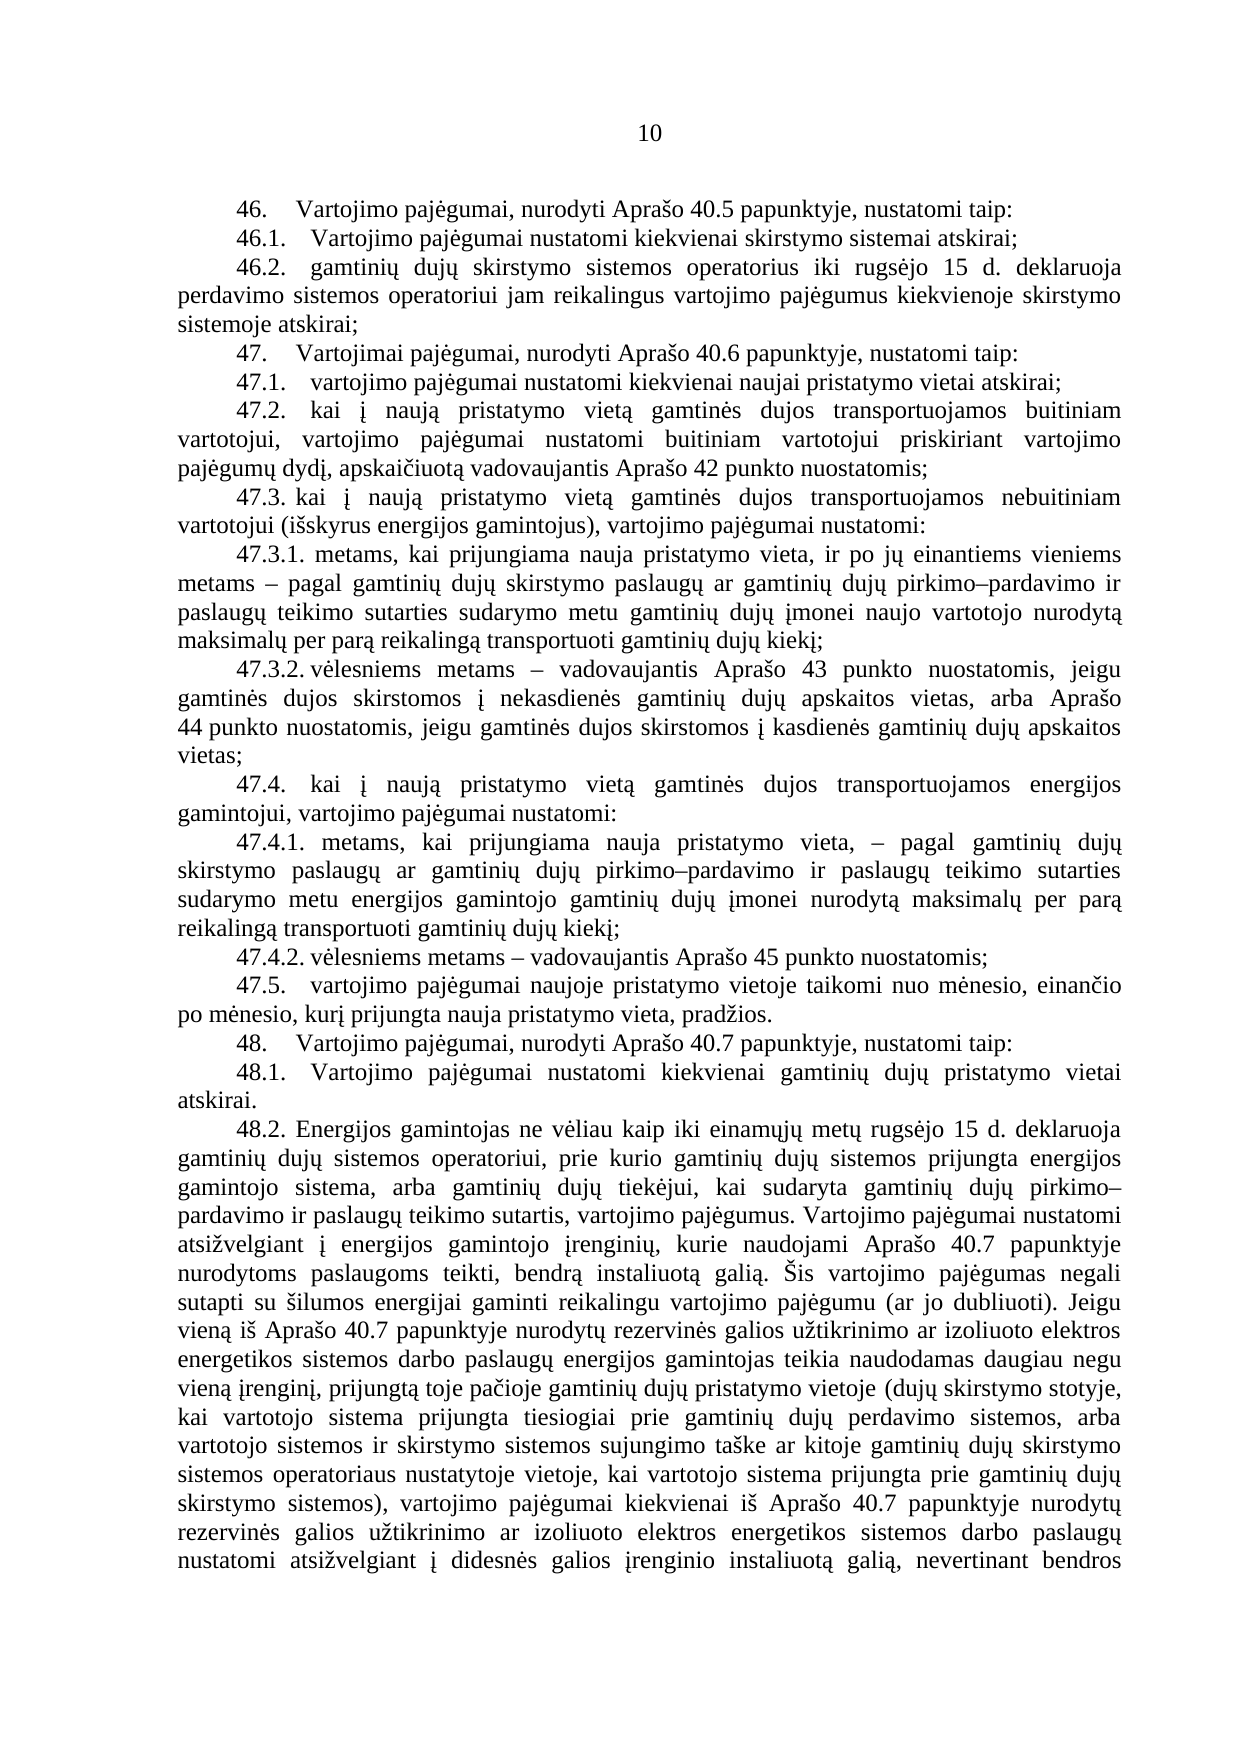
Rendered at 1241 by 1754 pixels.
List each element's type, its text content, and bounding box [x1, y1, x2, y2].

text 47.4.1. metams, kai prijungiama nauja pristatymo vieta, – pagal gamtinių dujų skirstymo paslaugų ar gamtinių dujų pirkimo–pardavimo ir paslaugų teikimo sutarties sudarymo metu energijos gamintojo gamtinių dujų įmonei nurodytą maksimalų per parą reikalingą transportuoti gamtinių dujų kiekį; [177, 827, 1122, 942]
text 46.1. Vartojimo pajėgumai nustatomi kiekvienai skirstymo sistemai atskirai; [177, 223, 1122, 252]
text 47.4. kai į naują pristatymo vietą gamtinės dujos transportuojamos energijos gamintojui, vartojimo pajėgumai nustatomi: [177, 769, 1122, 827]
text 47. Vartojimai pajėgumai, nurodyti Aprašo 40.6 papunktyje, nustatomi taip: [177, 338, 1122, 367]
text 47.4.2. vėlesniems metams – vadovaujantis Aprašo 45 punkto nuostatomis; [177, 942, 1122, 971]
text 47.3.2. vėlesniems metams – vadovaujantis Aprašo 43 punkto nuostatomis, jeigu gamtinės dujos skirstomos į nekasdienės gamtinių dujų apskaitos vietas, arba Aprašo 44 punkto nuostatomis, jeigu gamtinės dujos skirstomos į kasdienės gamtinių dujų apskaitos vietas; [177, 654, 1122, 769]
text 47.1. vartojimo pajėgumai nustatomi kiekvienai naujai pristatymo vietai atskirai; [177, 367, 1122, 396]
text 47.5. vartojimo pajėgumai naujoje pristatymo vietoje taikomi nuo mėnesio, einančio po mėnesio, kurį prijungta nauja pristatymo vieta, pradžios. [177, 971, 1122, 1028]
text 48.1. Vartojimo pajėgumai nustatomi kiekvienai gamtinių dujų pristatymo vietai atskirai. [177, 1057, 1122, 1114]
text 48.2. Energijos gamintojas ne vėliau kaip iki einamųjų metų rugsėjo 15 d. deklaruoja gamtinių dujų sistemos operatoriui, prie kurio gamtinių dujų sistemos prijungta energijos gamintojo sistema, arba gamtinių dujų tiekėjui, kai sudaryta gamtinių dujų pirkimo–pardavimo ir paslaugų teikimo sutartis, vartojimo pajėgumus. Vartojimo pajėgumai nustatomi atsižvelgiant į energijos gamintojo įrenginių, kurie naudojami Aprašo 40.7 papunktyje nurodytoms paslaugoms teikti, bendrą instaliuotą galią. Šis vartojimo pajėgumas negali sutapti su šilumos energijai gaminti reikalingu vartojimo pajėgumu (ar jo dubliuoti). Jeigu vieną iš Aprašo 40.7 papunktyje nurodytų rezervinės galios užtikrinimo ar izoliuoto elektros energetikos sistemos darbo paslaugų energijos gamintojas teikia naudodamas daugiau negu vieną įrenginį, prijungtą toje pačioje gamtinių dujų pristatymo vietoje (dujų skirstymo stotyje, kai vartotojo sistema prijungta tiesiogiai prie gamtinių dujų perdavimo sistemos, arba vartotojo sistemos ir skirstymo sistemos sujungimo taške ar kitoje gamtinių dujų skirstymo sistemos operatoriaus nustatytoje vietoje, kai vartotojo sistema prijungta prie gamtinių dujų skirstymo sistemos), vartojimo pajėgumai kiekvienai iš Aprašo 40.7 papunktyje nurodytų rezervinės galios užtikrinimo ar izoliuoto elektros energetikos sistemos darbo paslaugų nustatomi atsižvelgiant į didesnės galios įrenginio instaliuotą galią, nevertinant bendros [177, 1114, 1122, 1574]
text 46.2. gamtinių dujų skirstymo sistemos operatorius iki rugsėjo 15 d. deklaruoja perdavimo sistemos operatoriui jam reikalingus vartojimo pajėgumus kiekvienoje skirstymo sistemoje atskirai; [177, 252, 1122, 338]
text 46. Vartojimo pajėgumai, nurodyti Aprašo 40.5 papunktyje, nustatomi taip: [177, 194, 1122, 223]
text 47.2. kai į naują pristatymo vietą gamtinės dujos transportuojamos buitiniam vartotojui, vartojimo pajėgumai nustatomi buitiniam vartotojui priskiriant vartojimo pajėgumų dydį, apskaičiuotą vadovaujantis Aprašo 42 punkto nuostatomis; [177, 396, 1122, 482]
text 48. Vartojimo pajėgumai, nurodyti Aprašo 40.7 papunktyje, nustatomi taip: [177, 1028, 1122, 1057]
text 47.3. kai į naują pristatymo vietą gamtinės dujos transportuojamos nebuitiniam vartotojui (išskyrus energijos gamintojus), vartojimo pajėgumai nustatomi: [177, 482, 1122, 539]
text 47.3.1. metams, kai prijungiama nauja pristatymo vieta, ir po jų einantiems vieniems metams – pagal gamtinių dujų skirstymo paslaugų ar gamtinių dujų pirkimo–pardavimo ir paslaugų teikimo sutarties sudarymo metu gamtinių dujų įmonei naujo vartotojo nurodytą maksimalų per parą reikalingą transportuoti gamtinių dujų kiekį; [177, 539, 1122, 654]
